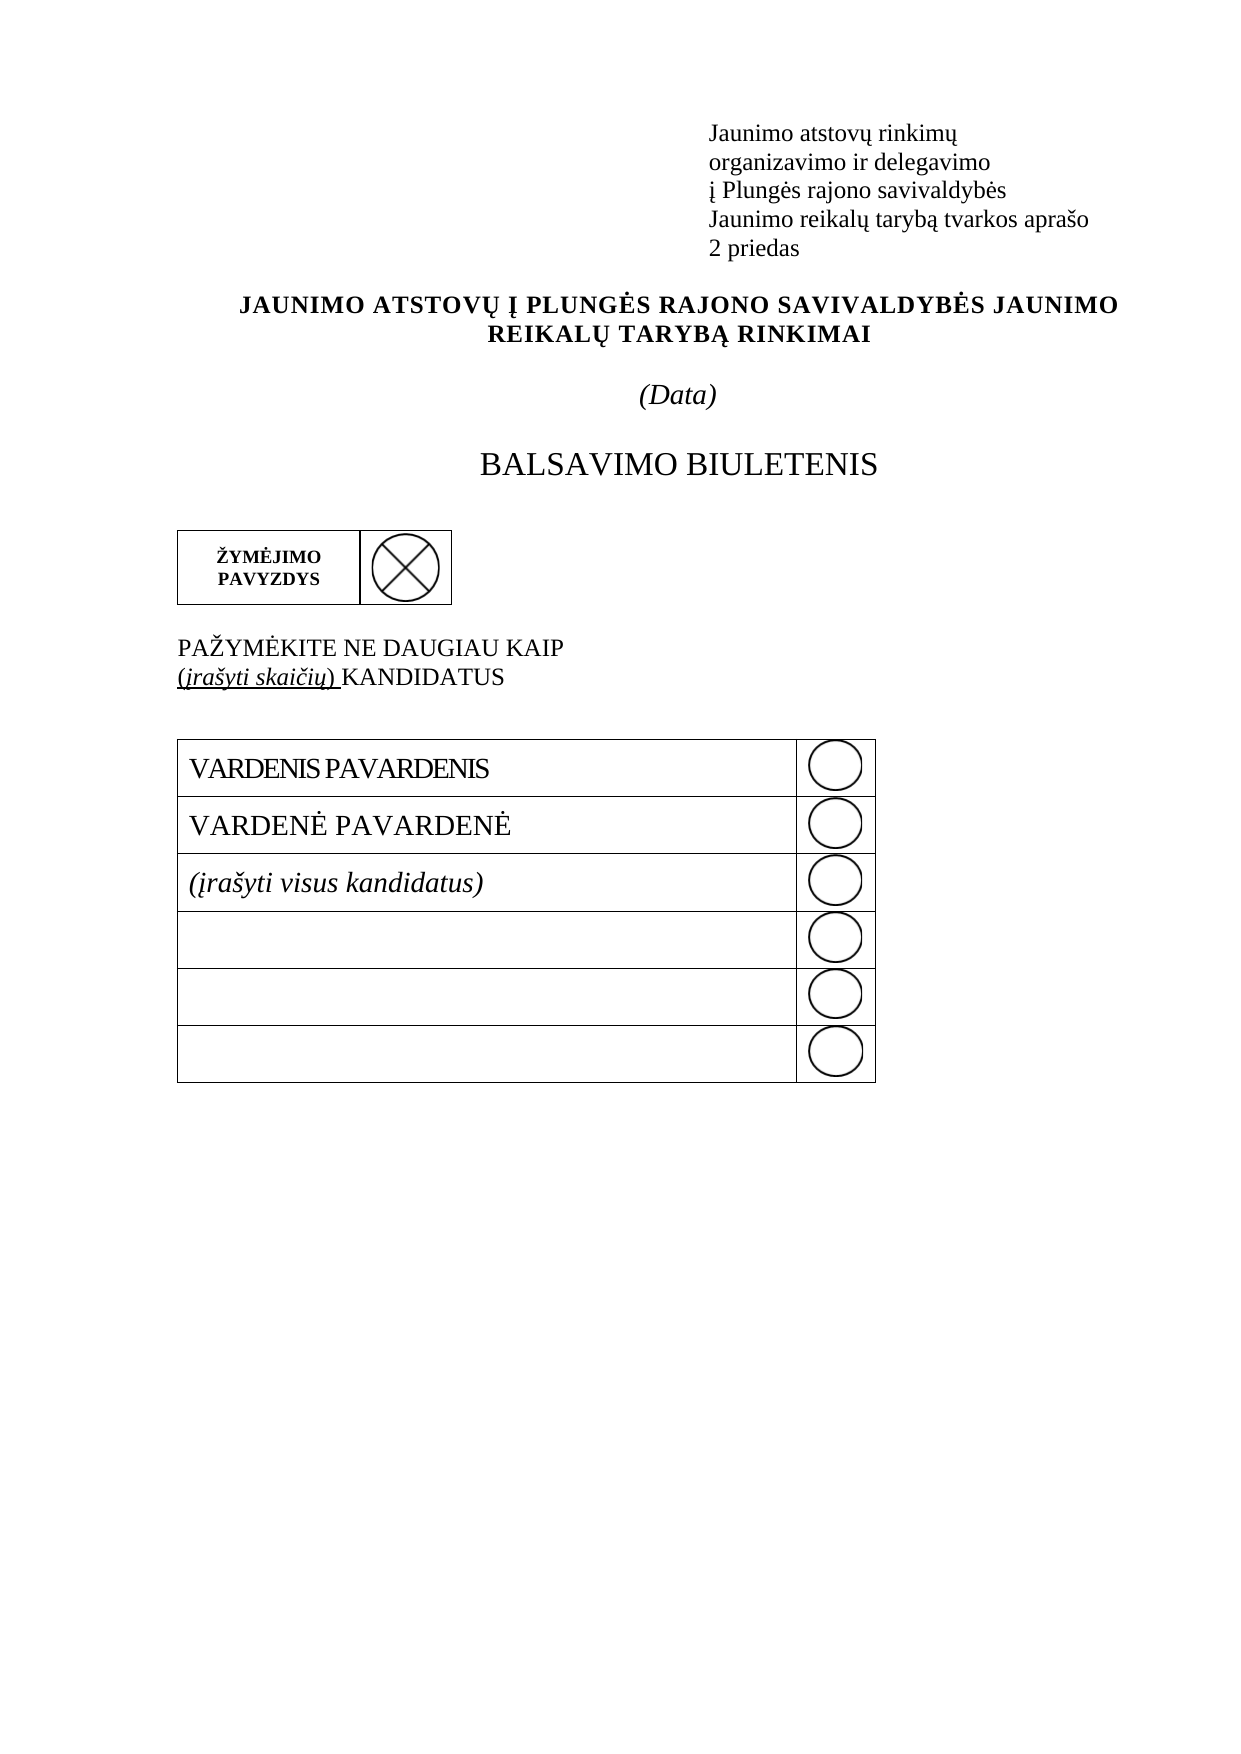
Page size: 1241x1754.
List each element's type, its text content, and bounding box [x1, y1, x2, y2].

table_cell [797, 912, 875, 968]
table_cell [797, 854, 875, 911]
text organizavimo ir delegavimo [177, 147, 1181, 176]
table_header VARDENIS PAVARDENIS [178, 740, 796, 796]
table_header ŽYMĖJIMO PAVYZDYS [178, 531, 359, 604]
table_cell (įrašyti visus kandidatus) [178, 854, 796, 911]
table_header [797, 740, 875, 796]
table_cell [797, 969, 875, 1025]
text BALSAVIMO BIULETENIS [177, 444, 1181, 482]
text JAUNIMO ATSTOVŲ Į PLUNGĖS RAJONO SAVIVALDYBĖS JAUNIMO REIKALŲ TARYBĄ RINKIMAI [177, 291, 1181, 348]
table_cell VARDENĖ PAVARDENĖ [178, 797, 796, 853]
text 2 priedas [177, 233, 1181, 262]
text PAŽYMĖKITE NE DAUGIAU KAIP [177, 633, 1181, 662]
table_cell [178, 912, 796, 968]
text į Plungės rajono savivaldybės [177, 176, 1181, 204]
table_cell [797, 1026, 875, 1082]
table_cell [797, 797, 875, 853]
text (Data) [177, 377, 1181, 410]
table_cell [178, 969, 796, 1025]
text Jaunimo atstovų rinkimų [177, 118, 1181, 147]
text Jaunimo reikalų tarybą tvarkos aprašo [177, 204, 1181, 233]
table_cell [178, 1026, 796, 1082]
text (įrašyti skaičių) KANDIDATUS [177, 662, 1181, 691]
table_header [361, 531, 451, 604]
